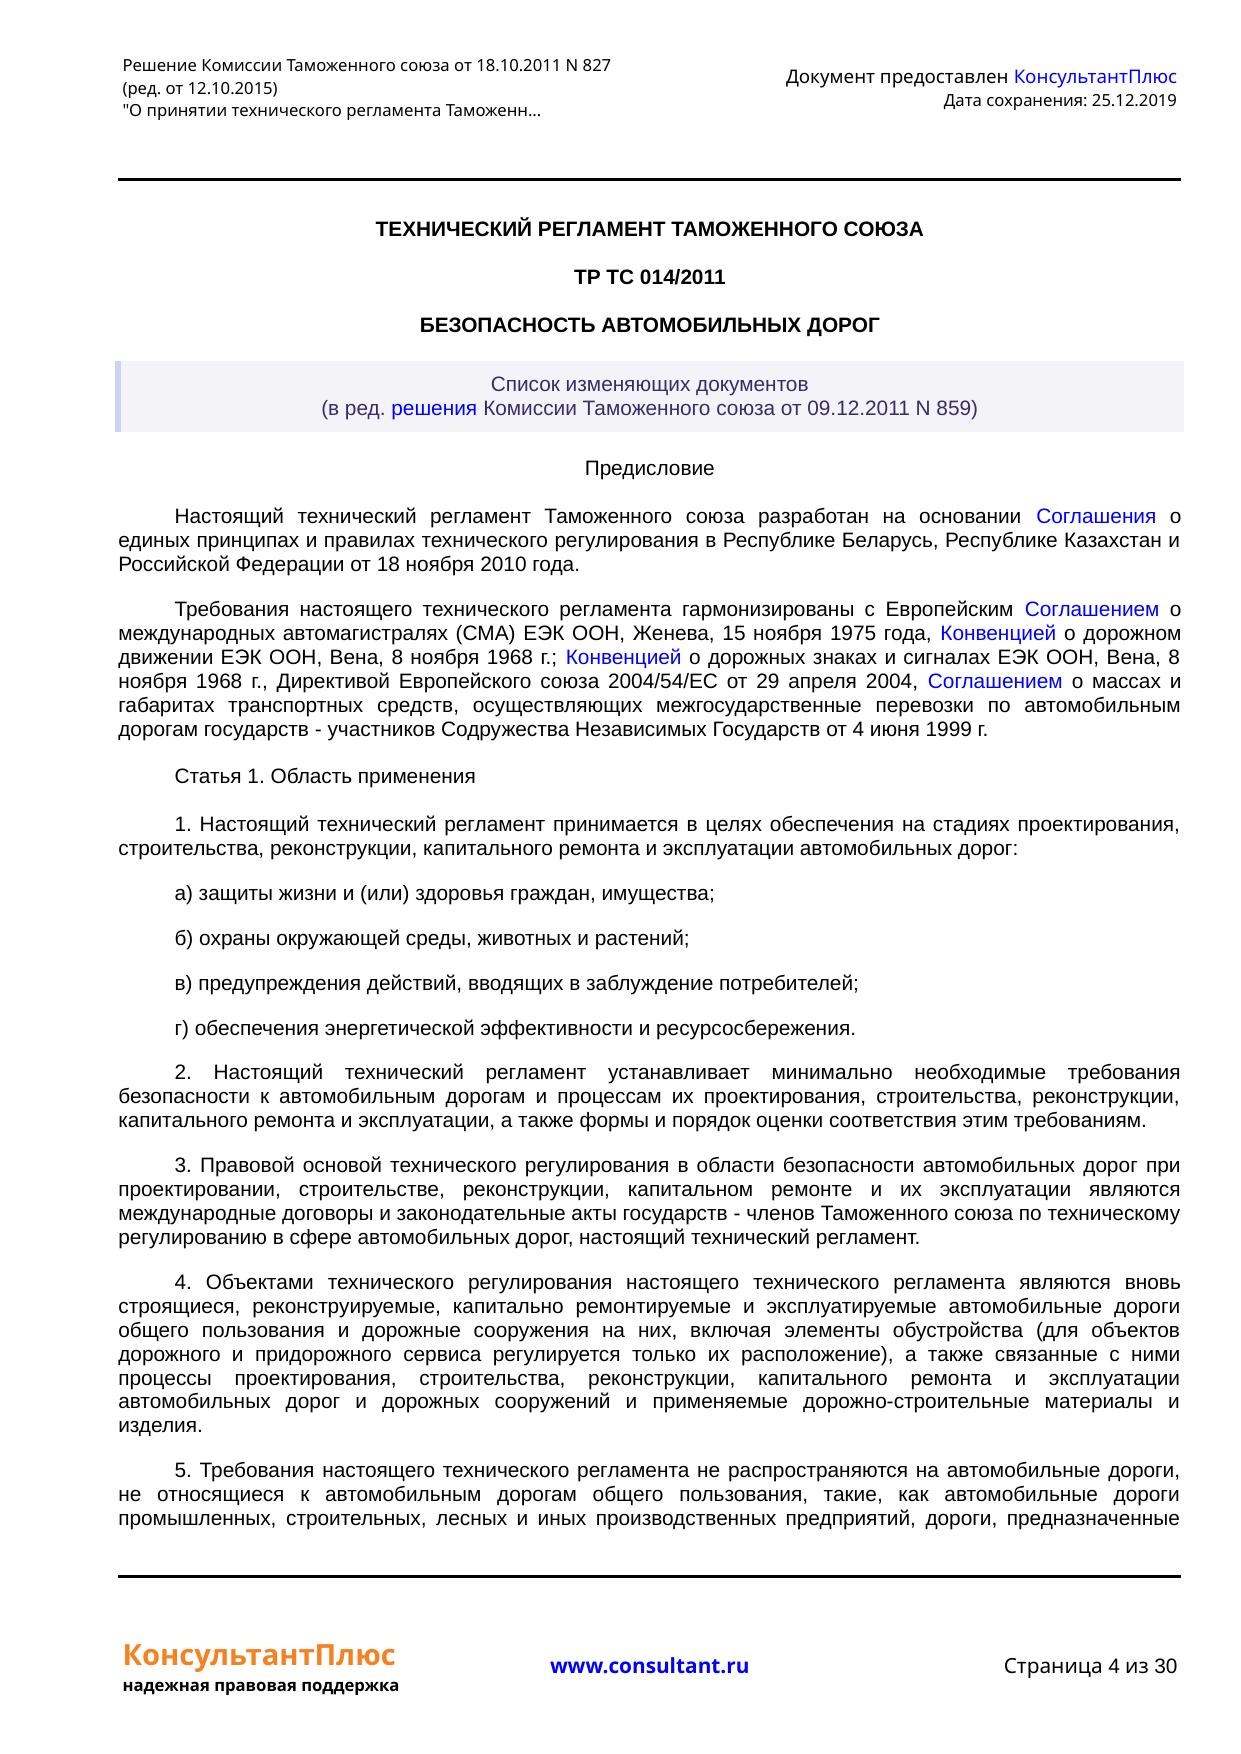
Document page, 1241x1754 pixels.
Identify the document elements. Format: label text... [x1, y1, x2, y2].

text 1. Настоящий технический регламент принимается в целях обеспечения на стадиях проектирования, строительства, реконструкции, капитального ремонта и эксплуатации автомобильных дорог: [118, 812, 1181, 860]
subtitle Статья 1. Область применения [118, 764, 1181, 788]
text Настоящий технический регламент Таможенного союза разработан на основании Соглашения о единых принципах и правилах технического регулирования в Республике Беларусь, Республике Казахстан и Российской Федерации от 18 ноября 2010 года. [118, 504, 1181, 576]
text 5. Требования настоящего технического регламента не распространяются на автомобильные дороги, не относящиеся к автомобильным дорогам общего пользования, такие, как автомобильные дороги промышленных, строительных, лесных и иных производственных предприятий, дороги, предназначенные [118, 1458, 1181, 1530]
text б) охраны окружающей среды, животных и растений; [118, 926, 1181, 950]
title БЕЗОПАСНОСТЬ АВТОМОБИЛЬНЫХ ДОРОГ [118, 313, 1181, 337]
text 4. Объектами технического регулирования настоящего технического регламента являются вновь строящиеся, реконструируемые, капитально ремонтируемые и эксплуатируемые автомобильные дороги общего пользования и дорожные сооружения на них, включая элементы обустройства (для объектов дорожного и придорожного сервиса регулируется только их расположение), а также связанные с ними процессы проектирования, строительства, реконструкции, капитального ремонта и эксплуатации автомобильных дорог и дорожных сооружений и применяемые дорожно-строительные материалы и изделия. [118, 1269, 1181, 1437]
text в) предупреждения действий, вводящих в заблуждение потребителей; [118, 971, 1181, 994]
title ТР ТС 014/2011 [118, 265, 1181, 289]
table_header Список изменяющих документов (в ред. решения Комиссии Таможенного союза от 09.12.2011 N 859) [121, 361, 1178, 432]
text а) защиты жизни и (или) здоровья граждан, имущества; [118, 881, 1181, 905]
text 3. Правовой основой технического регулирования в области безопасности автомобильных дорог при проектировании, строительстве, реконструкции, капитальном ремонте и их эксплуатации являются международные договоры и законодательные акты государств - членов Таможенного союза по техническому регулированию в сфере автомобильных дорог, настоящий технический регламент. [118, 1153, 1181, 1249]
text г) обеспечения энергетической эффективности и ресурсосбережения. [118, 1015, 1181, 1039]
text Требования настоящего технического регламента гармонизированы с Европейским Соглашением о международных автомагистралях (СМА) ЕЭК ООН, Женева, 15 ноября 1975 года, Конвенцией о дорожном движении ЕЭК ООН, Вена, 8 ноября 1968 г.; Конвенцией о дорожных знаках и сигналах ЕЭК ООН, Вена, 8 ноября 1968 г., Директивой Европейского союза 2004/54/ЕС от 29 апреля 2004, Соглашением о массах и габаритах транспортных средств, осуществляющих межгосударственные перевозки по автомобильным дорогам государств - участников Содружества Независимых Государств от 4 июня 1999 г. [118, 597, 1181, 740]
subtitle Предисловие [118, 456, 1181, 480]
text 2. Настоящий технический регламент устанавливает минимально необходимые требования безопасности к автомобильным дорогам и процессам их проектирования, строительства, реконструкции, капитального ремонта и эксплуатации, а также формы и порядок оценки соответствия этим требованиям. [118, 1060, 1181, 1132]
title ТЕХНИЧЕСКИЙ РЕГЛАМЕНТ ТАМОЖЕННОГО СОЮЗА [118, 217, 1181, 241]
